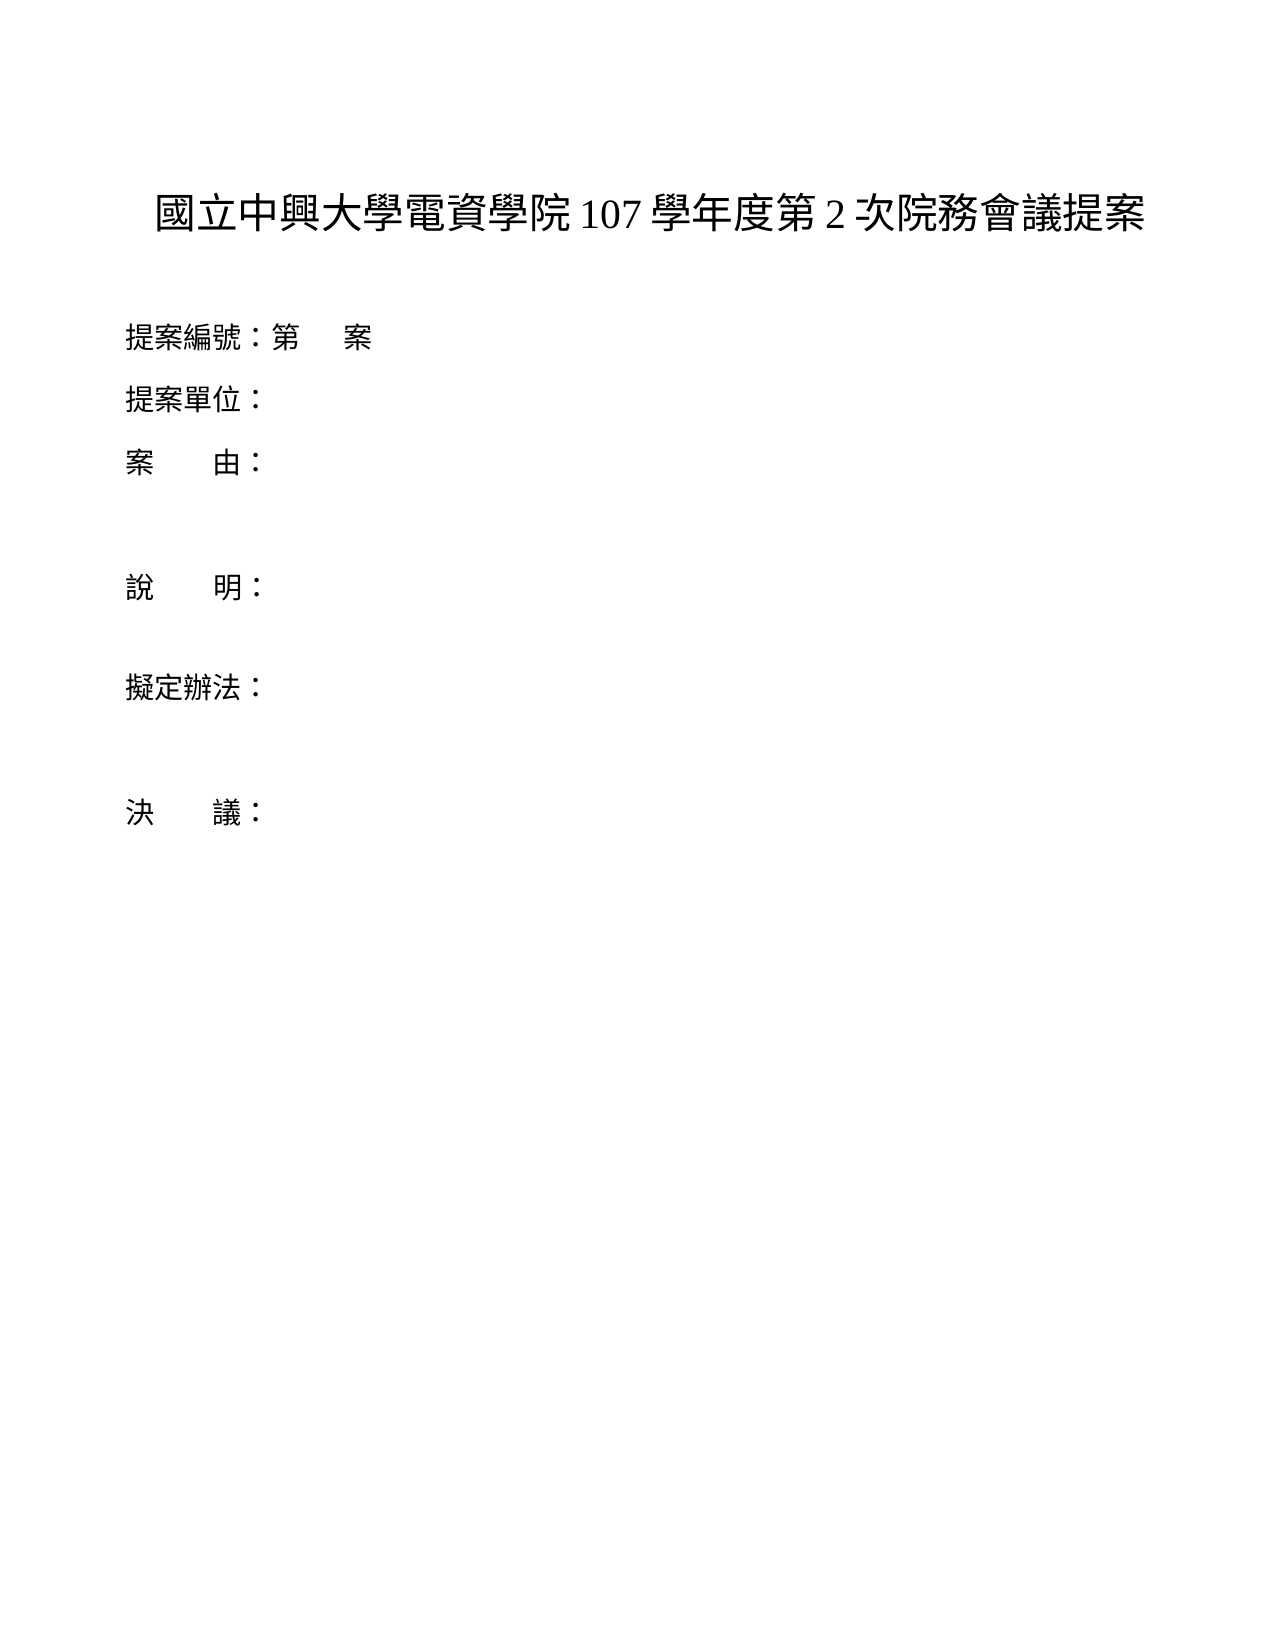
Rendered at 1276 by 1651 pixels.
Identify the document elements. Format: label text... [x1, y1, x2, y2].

text 提案單位： [125, 356, 1175, 419]
text 案 由： [125, 419, 1175, 481]
text 提案編號：第 案 [125, 294, 1175, 356]
text 國立中興大學電資學院107學年度第2次院務會議提案 [125, 169, 1175, 231]
text 說 明： [125, 544, 1175, 606]
text 擬定辦法： [125, 644, 1175, 706]
text 決 議： [125, 769, 1175, 831]
